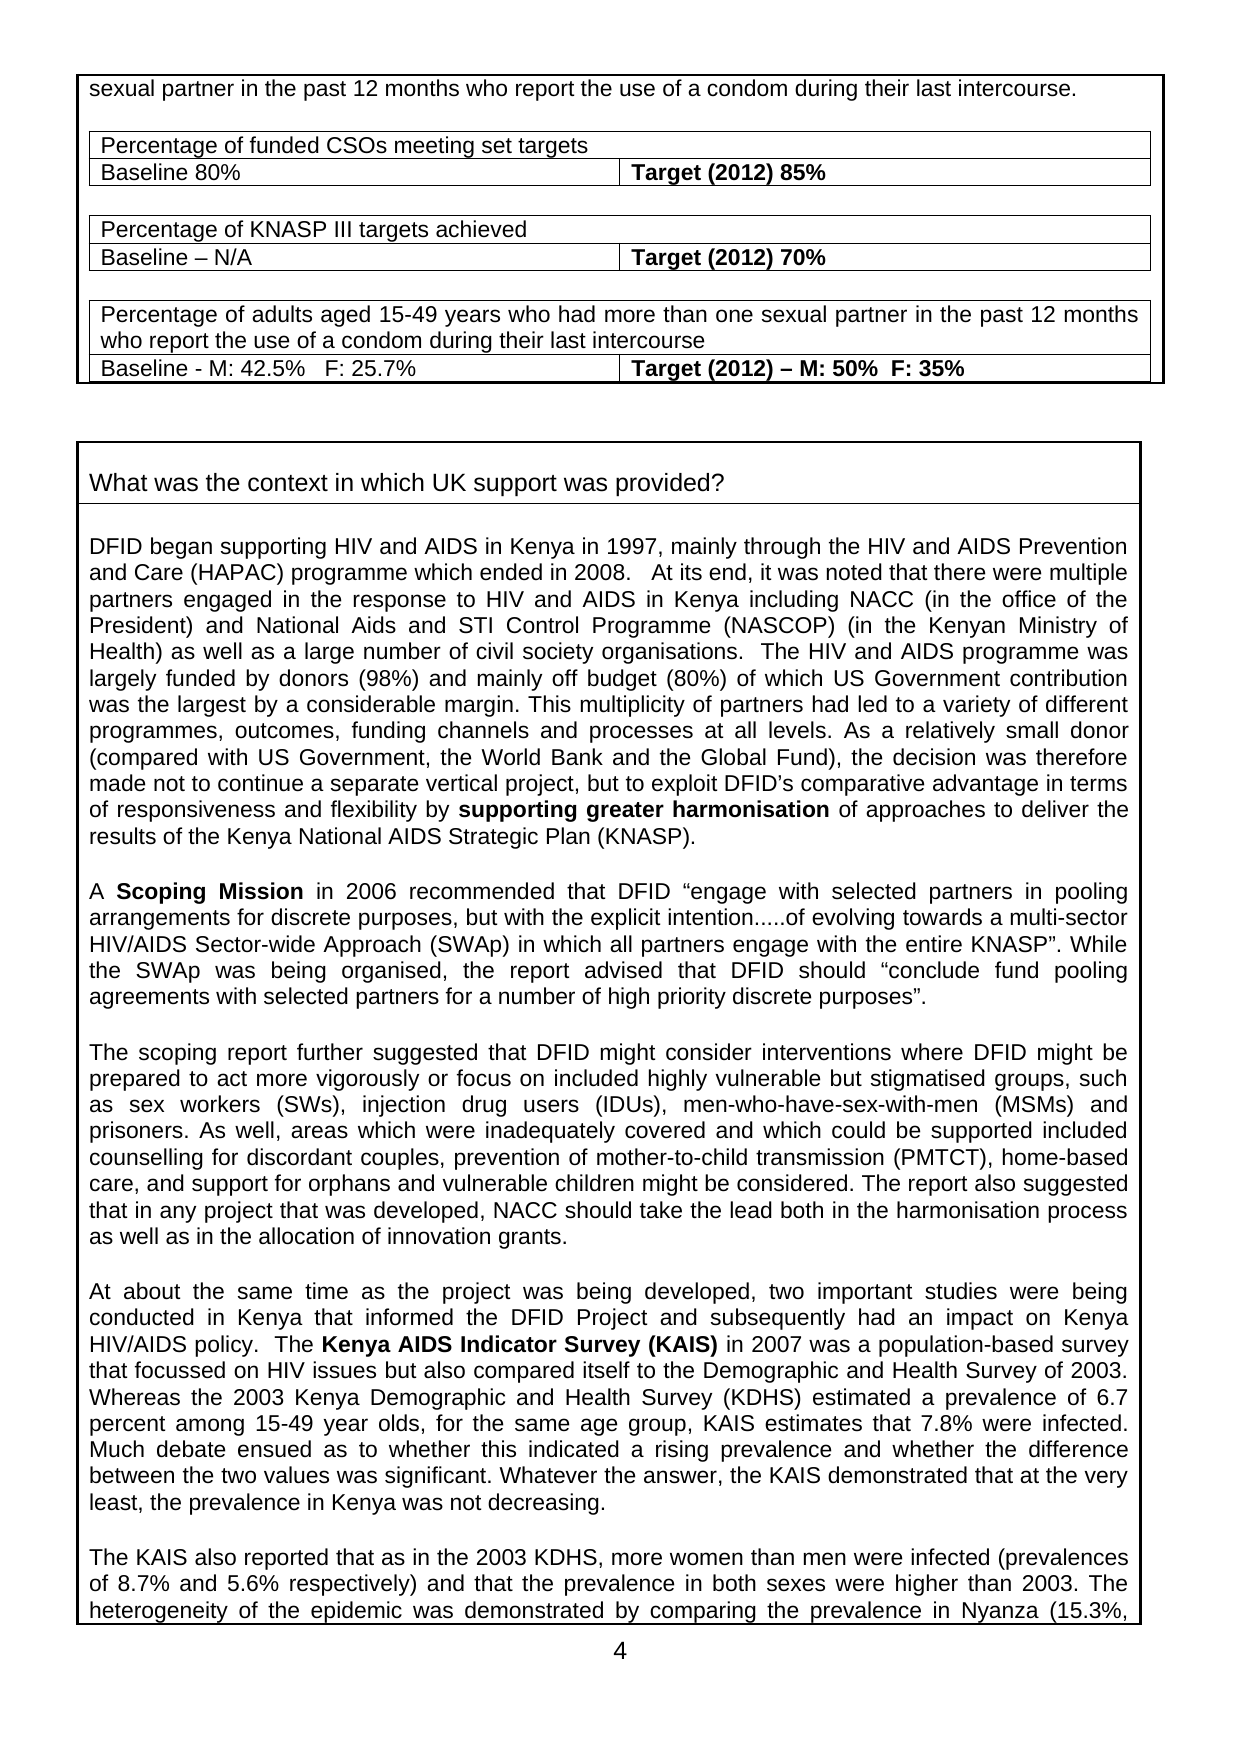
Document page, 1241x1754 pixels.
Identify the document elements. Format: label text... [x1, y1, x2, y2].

table_cell Baseline - M: 42.5% F: 25.7% [90, 355, 619, 381]
table_header Percentage of adults aged 15-49 years who had more than one sexual partner in the past 12 months who report the use of a condom during their last intercourse [90, 301, 1150, 353]
table_header Percentage of KNASP III targets achieved [90, 216, 1150, 242]
table_cell Target (2012) 85% [620, 159, 1150, 185]
table_cell Target (2012) 70% [620, 244, 1150, 270]
table_cell Baseline – N/A [90, 244, 619, 270]
table_cell Target (2012) – M: 50% F: 35% [620, 355, 1150, 381]
table_cell Baseline 80% [90, 159, 619, 185]
table_cell sexual partner in the past 12 months who report the use of a condom during their last intercourse. [79, 76, 1162, 382]
table_cell DFID began supporting HIV and AIDS in Kenya in 1997, mainly through the HIV and AIDS Prevention and Care (HAPAC) programme which ended in 2008. At its end, it was noted that there were multiple partners engaged in the response to HIV and AIDS in Kenya including NACC (in the office of the President) and National Aids and STI Control Programme (NASCOP) (in the Kenyan Ministry of Health) as well as a large number of civil society organisations. The HIV and AIDS programme was largely funded by donors (98%) and mainly off budget (80%) of which US Government contribution was the largest by a considerable margin. This multiplicity of partners had led to a variety of different programmes, outcomes, funding channels and processes at all levels. As a relatively small donor (compared with US Government, the World Bank and the Global Fund), the decision was therefore made not to continue a separate vertical project, but to exploit DFID’s comparative advantage in terms of responsiveness and flexibility by supporting greater harmonisation of approaches to deliver the results of the Kenya National AIDS Strategic Plan (KNASP). A Scoping Mission in 2006 recommended that DFID “engage with selected partners in pooling arrangements for discrete purposes, but with the explicit intention.....of evolving towards a multi-sector HIV/AIDS Sector-wide Approach (SWAp) in which all partners engage with the entire KNASP”. While the SWAp was being organised, the report advised that DFID should “conclude fund pooling agreements with selected partners for a number of high priority discrete purposes”. The scoping report further suggested that DFID might consider interventions where DFID might be prepared to act more vigorously or focus on included highly vulnerable but stigmatised groups, such as sex workers (SWs), injection drug users (IDUs), men-who-have-sex-with-men (MSMs) and prisoners. As well, areas which were inadequately covered and which could be supported included counselling for discordant couples, prevention of mother-to-child transmission (PMTCT), home-based care, and support for orphans and vulnerable children might be considered. The report also suggested that in any project that was developed, NACC should take the lead both in the harmonisation process as well as in the allocation of innovation grants. At about the same time as the project was being developed, two important studies were being conducted in Kenya that informed the DFID Project and subsequently had an impact on Kenya HIV/AIDS policy. The Kenya AIDS Indicator Survey (KAIS) in 2007 was a population-based survey that focussed on HIV issues but also compared itself to the Demographic and Health Survey of 2003. Whereas the 2003 Kenya Demographic and Health Survey (KDHS) estimated a prevalence of 6.7 percent among 15-49 year olds, for the same age group, KAIS estimates that 7.8% were infected. Much debate ensued as to whether this indicated a rising prevalence and whether the difference between the two values was significant. Whatever the answer, the KAIS demonstrated that at the very least, the prevalence in Kenya was not decreasing. The KAIS also reported that as in the 2003 KDHS, more women than men were infected (prevalences of 8.7% and 5.6% respectively) and that the prevalence in both sexes were higher than 2003. The heterogeneity of the epidemic was demonstrated by comparing the prevalence in Nyanza (15.3%, [79, 504, 1139, 1623]
table_header What was the context in which UK support was provided? [79, 443, 1139, 503]
table_header Percentage of funded CSOs meeting set targets [90, 132, 1150, 158]
